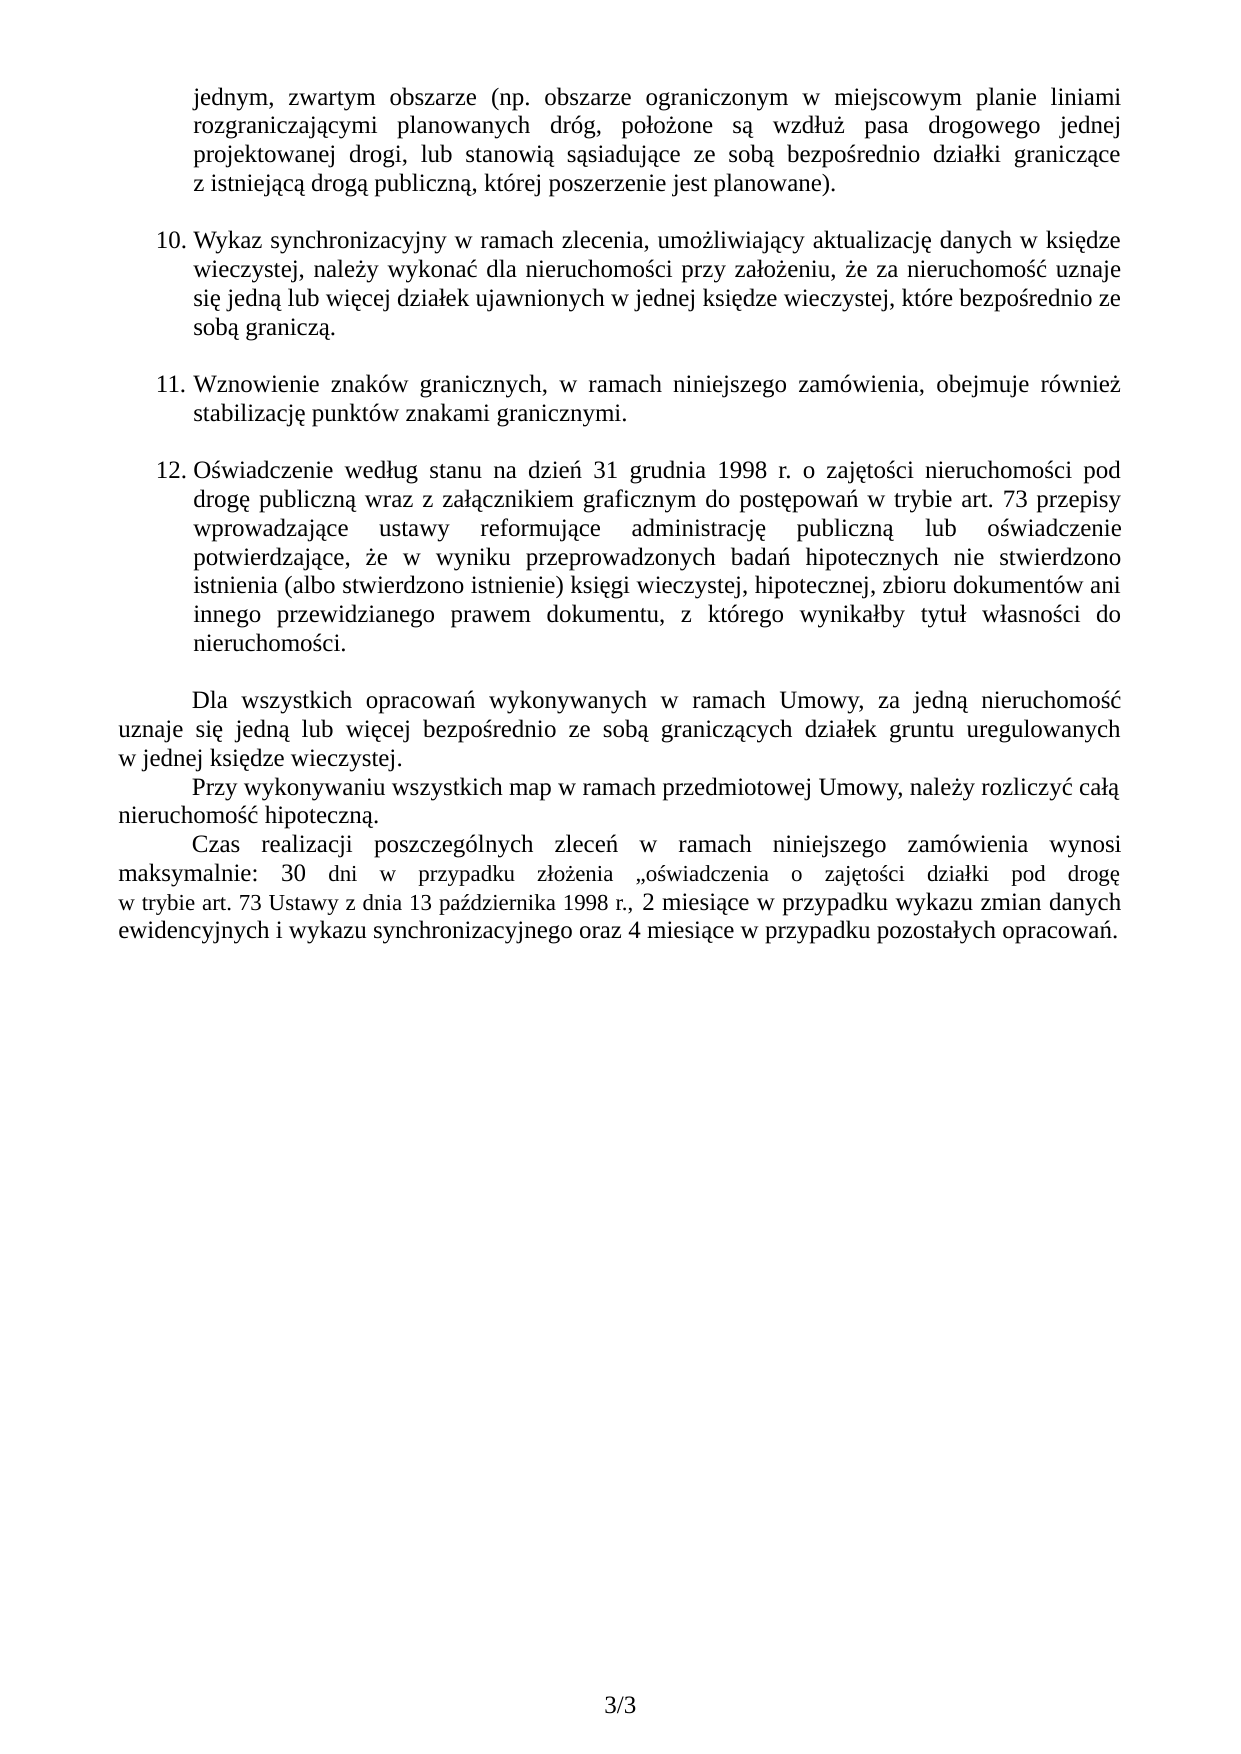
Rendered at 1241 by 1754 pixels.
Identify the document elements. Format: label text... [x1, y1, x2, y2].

text Dla wszystkich opracowań wykonywanych w ramach Umowy, za jedną nieruchomość uznaje się jedną lub więcej bezpośrednio ze sobą graniczących działek gruntu uregulowanych w jednej księdze wieczystej. [118, 686, 1122, 772]
text nieruchomość hipoteczną. [118, 801, 1122, 829]
list Wznowienie znaków granicznych, w ramach niniejszego zamówienia, obejmuje również stabilizację punktów znakami granicznymi. [156, 369, 1122, 427]
list jednym, zwartym obszarze (np. obszarze ograniczonym w miejscowym planie liniami rozgraniczającymi planowanych dróg, położone są wzdłuż pasa drogowego jednej projektowanej drogi, lub stanowią sąsiadujące ze sobą bezpośrednio działki graniczące z istniejącą drogą publiczną, której poszerzenie jest planowane). [156, 82, 1122, 197]
text Przy wykonywaniu wszystkich map w ramach przedmiotowej Umowy, należy rozliczyć całą [118, 772, 1122, 801]
list Oświadczenie według stanu na dzień 31 grudnia 1998 r. o zajętości nieruchomości pod drogę publiczną wraz z załącznikiem graficznym do postępowań w trybie art. 73 przepisy wprowadzające ustawy reformujące administrację publiczną lub oświadczenie potwierdzające, że w wyniku przeprowadzonych badań hipotecznych nie stwierdzono istnienia (albo stwierdzono istnienie) księgi wieczystej, hipotecznej, zbioru dokumentów ani innego przewidzianego prawem dokumentu, z którego wynikałby tytuł własności do nieruchomości. [156, 456, 1122, 657]
text Czas realizacji poszczególnych zleceń w ramach niniejszego zamówienia wynosi maksymalnie: 30 dni w przypadku złożenia „oświadczenia o zajętości działki pod drogę w trybie art. 73 Ustawy z dnia 13 października 1998 r., 2 miesiące w przypadku wykazu zmian danych ewidencyjnych i wykazu synchronizacyjnego oraz 4 miesiące w przypadku pozostałych opracowań. [118, 829, 1122, 944]
list Wykaz synchronizacyjny w ramach zlecenia, umożliwiający aktualizację danych w księdze wieczystej, należy wykonać dla nieruchomości przy założeniu, że za nieruchomość uznaje się jedną lub więcej działek ujawnionych w jednej księdze wieczystej, które bezpośrednio ze sobą graniczą. [156, 226, 1122, 341]
